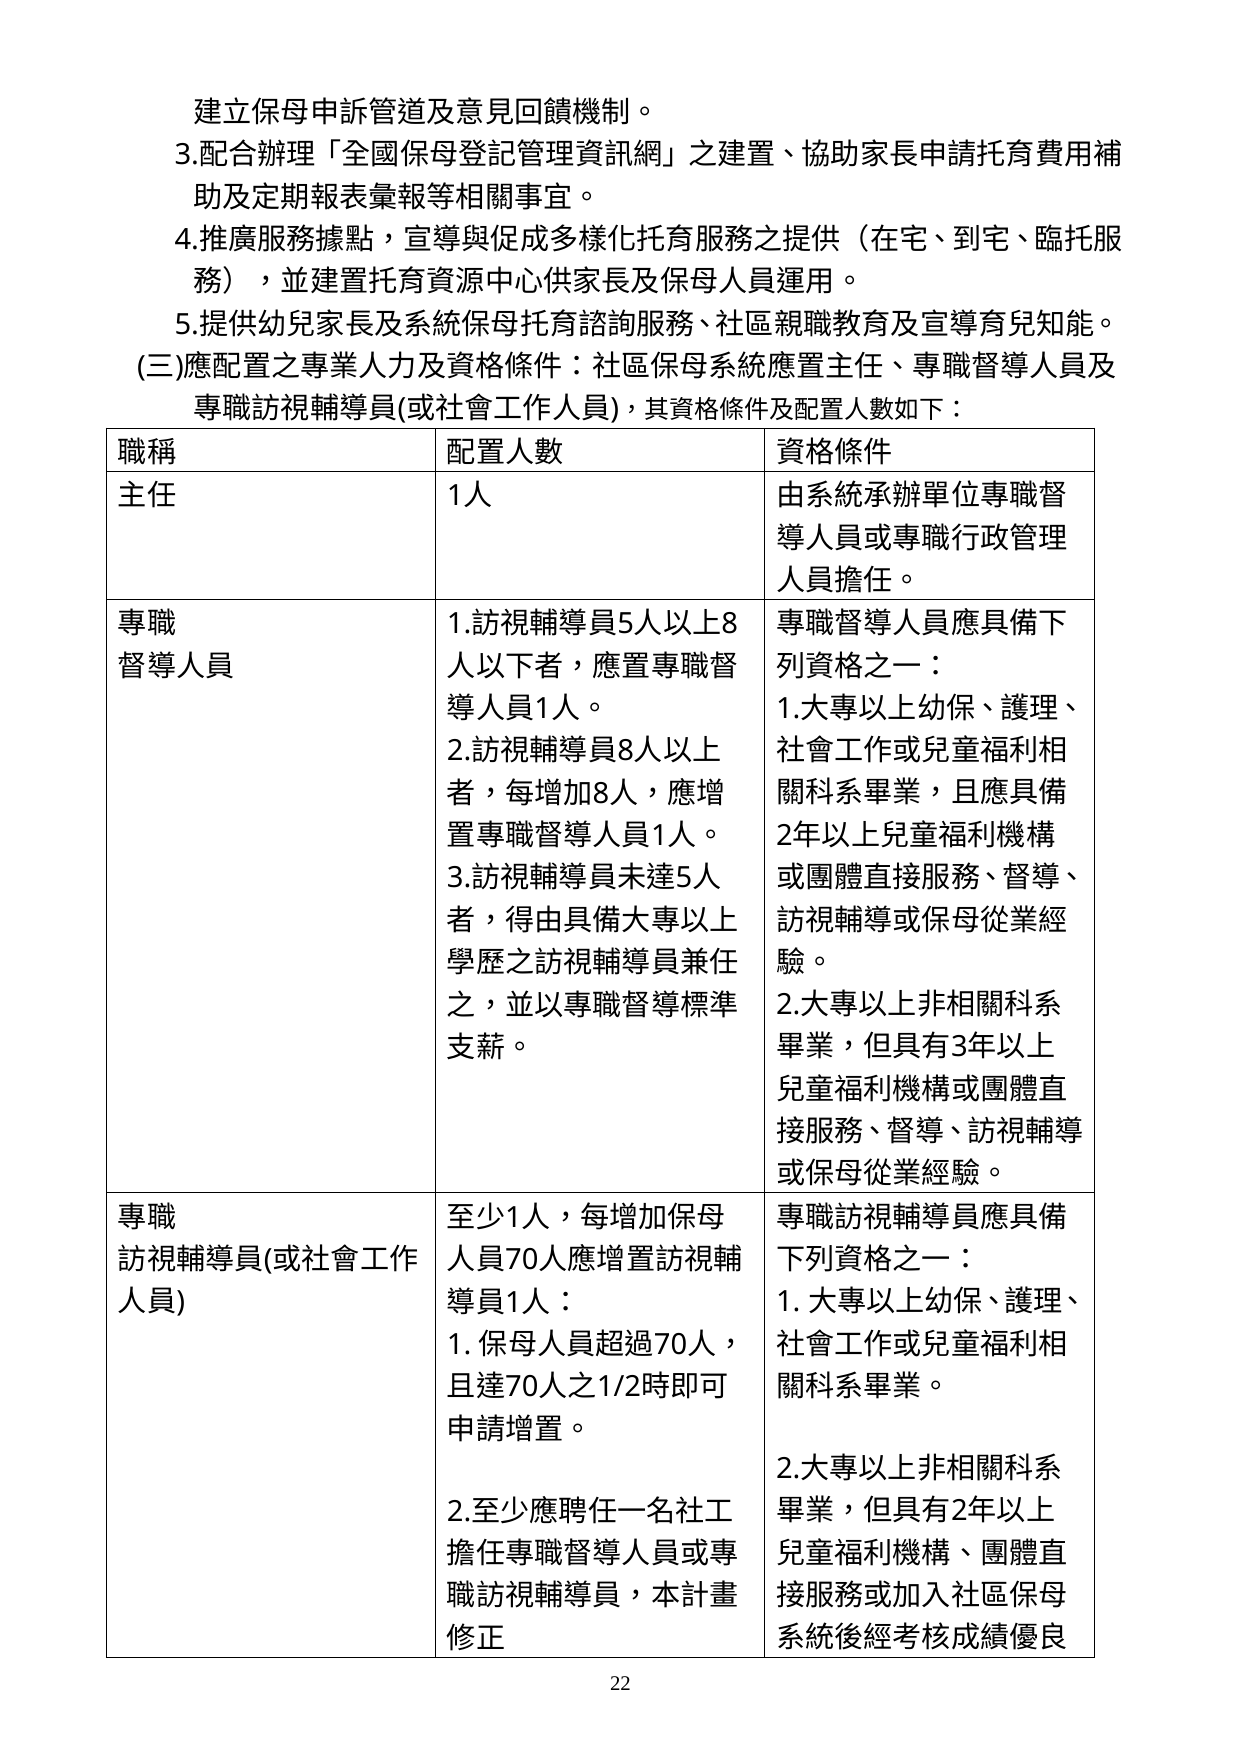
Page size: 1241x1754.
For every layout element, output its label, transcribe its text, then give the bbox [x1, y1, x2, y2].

text (三)應配置之專業人力及資格條件：社區保母系統應置主任、專職督導人員及專職訪視輔導員(或社會工作人員)，其資格條件及配置人數如下： [137, 343, 1122, 427]
table_header 資格條件 [765, 429, 1094, 471]
table_cell 由系統承辦單位專職督導人員或專職行政管理人員擔任。 [765, 472, 1094, 599]
table_header 職稱 [107, 429, 435, 471]
table_header 配置人數 [436, 429, 764, 471]
table_cell 專職督導人員應具備下列資格之一： 1.大專以上幼保、護理、社會工作或兒童福利相關科系畢業，且應具備2年以上兒童福利機構或團體直接服務、督導、訪視輔導或保母從業經驗。 2.大專以上非相關科系畢業，但具有3年以上兒童福利機構或團體直接服務、督導、訪視輔導或保母從業經驗。 [765, 600, 1094, 1192]
table_cell 至少1人，每增加保母人員70人應增置訪視輔導員1人： 1. 保母人員超過70人，且達70人之1/2時即可申請增置。 2.至少應聘任一名社工擔任專職督導人員或專職訪視輔導員，本計畫修正 [436, 1193, 764, 1657]
table_cell 1人 [436, 472, 764, 599]
table_cell 主任 [107, 472, 435, 599]
table_cell 專職訪視輔導員應具備下列資格之一： 1. 大專以上幼保、護理、社會工作或兒童福利相關科系畢業。 2.大專以上非相關科系畢業，但具有2年以上兒童福利機構、團體直接服務或加入社區保母系統後經考核成績優良 [765, 1193, 1094, 1657]
text 2.辦理系統內保母人員之意外責任險、定期健康檢查、考核、表揚、退出機制、建立保母申訴管道及意見回饋機制。 [174, 89, 1122, 131]
text 5.提供幼兒家長及系統保母托育諮詢服務、社區親職教育及宣導育兒知能。 [174, 300, 1122, 343]
table_cell 專職 督導人員 [107, 600, 435, 1192]
table_cell 1.訪視輔導員5人以上8人以下者，應置專職督導人員1人。 2.訪視輔導員8人以上者，每增加8人，應增置專職督導人員1人。 3.訪視輔導員未達5人者，得由具備大專以上學歷之訪視輔導員兼任之，並以專職督導標準支薪。 [436, 600, 764, 1192]
text 4.推廣服務據點，宣導與促成多樣化托育服務之提供（在宅、到宅、臨托服務），並建置托育資源中心供家長及保母人員運用。 [174, 216, 1122, 300]
text 3.配合辦理「全國保母登記管理資訊網」之建置、協助家長申請托育費用補助及定期報表彙報等相關事宜。 [174, 131, 1122, 216]
table_cell 專職 訪視輔導員(或社會工作人員) [107, 1193, 435, 1657]
